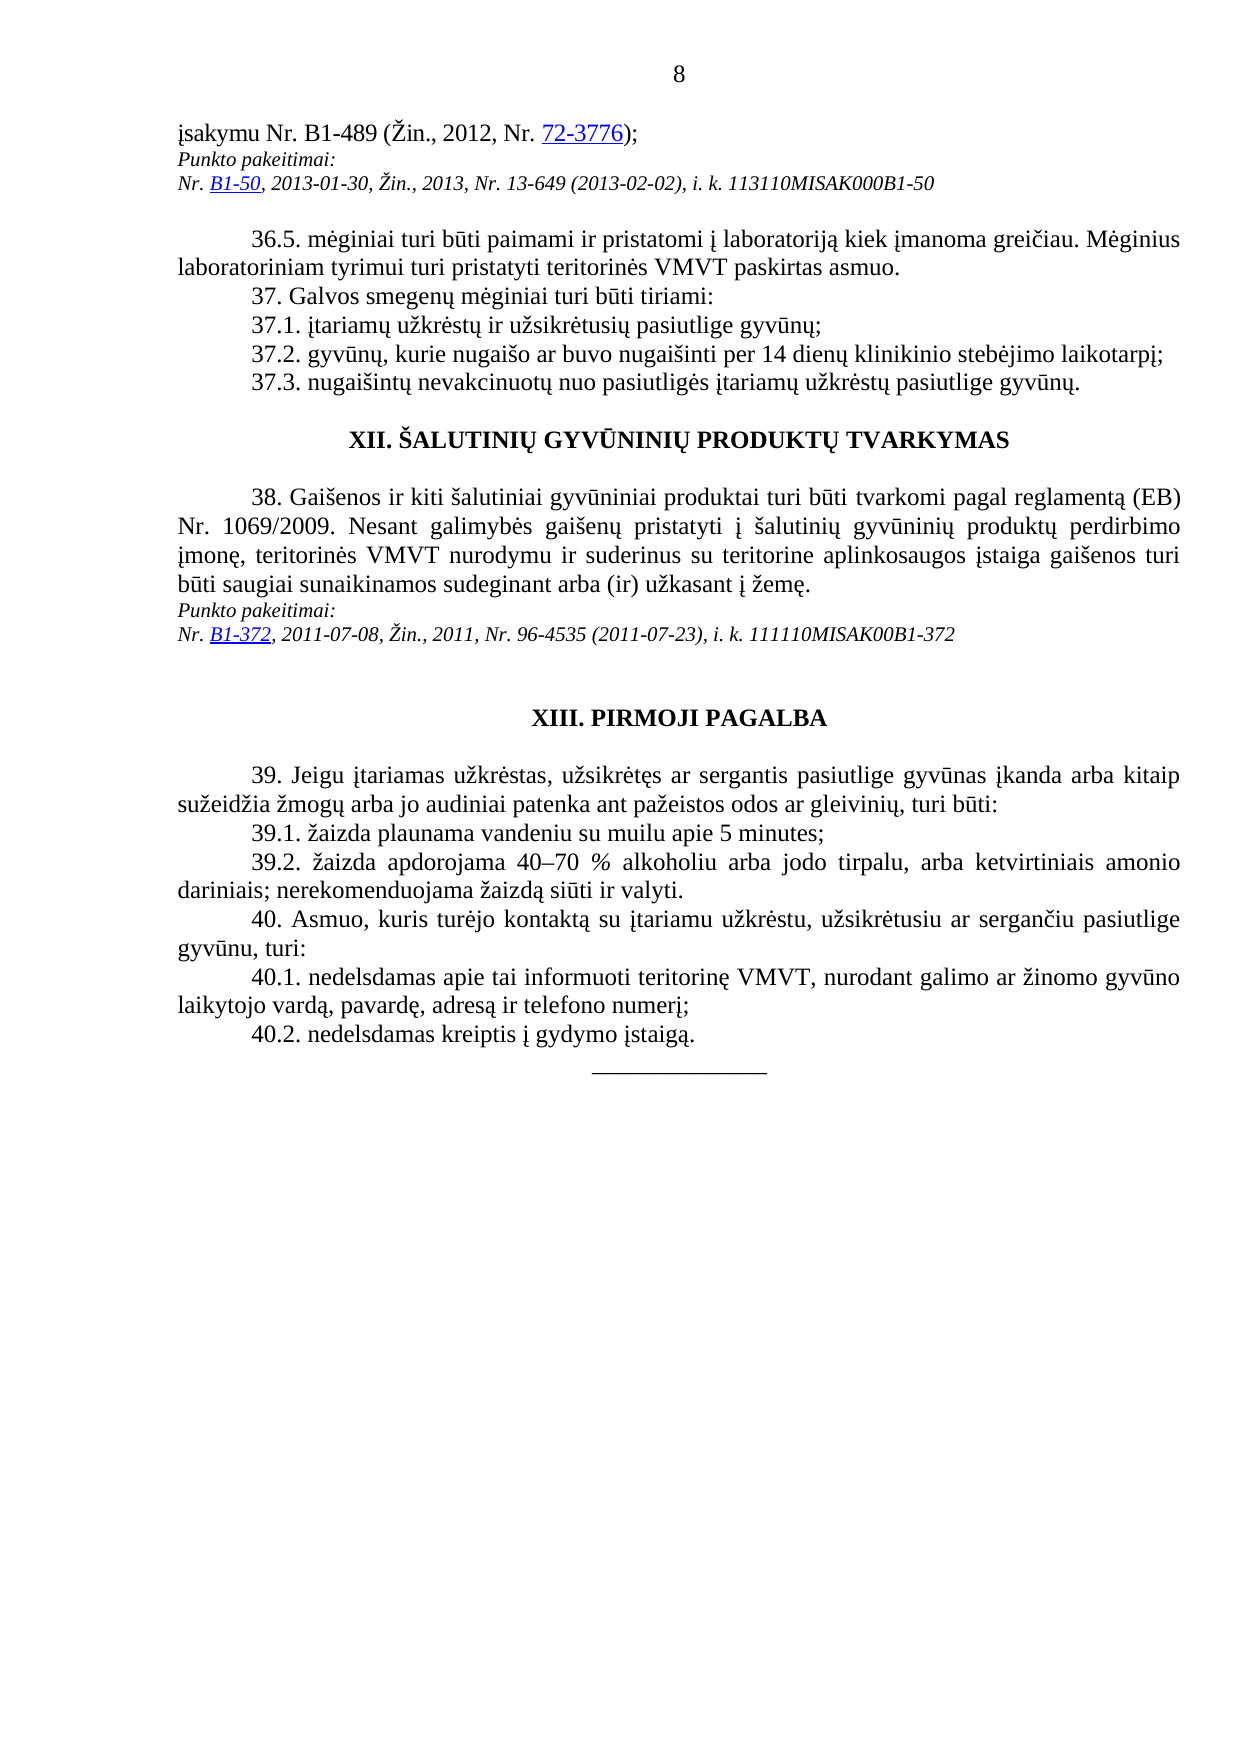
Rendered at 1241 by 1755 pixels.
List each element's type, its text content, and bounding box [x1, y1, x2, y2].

text 38. Gaišenos ir kiti šalutiniai gyvūniniai produktai turi būti tvarkomi pagal reglamentą (EB) Nr. 1069/2009. Nesant galimybės gaišenų pristatyti į šalutinių gyvūninių produktų perdirbimo įmonę, teritorinės VMVT nurodymu ir suderinus su teritorine aplinkosaugos įstaiga gaišenos turi būti saugiai sunaikinamos sudeginant arba (ir) užkasant į žemę. [177, 482, 1181, 597]
text įsakymu Nr. B1-489 (Žin., 2012, Nr. 72-3776); [177, 118, 1181, 147]
text 37. Galvos smegenų mėginiai turi būti tiriami: [177, 281, 1181, 310]
text 37.2. gyvūnų, kurie nugaišo ar buvo nugaišinti per 14 dienų klinikinio stebėjimo laikotarpį; [177, 339, 1181, 367]
text 40.1. nedelsdamas apie tai informuoti teritorinę VMVT, nurodant galimo ar žinomo gyvūno laikytojo vardą, pavardę, adresą ir telefono numerį; [177, 962, 1181, 1019]
text Punkto pakeitimai: [177, 597, 1181, 622]
text 40. Asmuo, kuris turėjo kontaktą su įtariamu užkrėstu, užsikrėtusiu ar sergančiu pasiutlige gyvūnu, turi: [177, 904, 1181, 962]
text Nr. B1-50, 2013-01-30, Žin., 2013, Nr. 13-649 (2013-02-02), i. k. 113110MISAK000B1-50 [177, 171, 1181, 195]
text XII. ŠALUTINIŲ GYVŪNINIŲ PRODUKTŲ TVARKYMAS [177, 425, 1181, 454]
text XIII. PIRMOJI PAGALBA [177, 703, 1181, 732]
text 39.1. žaizda plaunama vandeniu su muilu apie 5 minutes; [177, 818, 1181, 847]
text 37.1. įtariamų užkrėstų ir užsikrėtusių pasiutlige gyvūnų; [177, 310, 1181, 339]
text 36.5. mėginiai turi būti paimami ir pristatomi į laboratoriją kiek įmanoma greičiau. Mėginius laboratoriniam tyrimui turi pristatyti teritorinės VMVT paskirtas asmuo. [177, 224, 1181, 281]
text 40.2. nedelsdamas kreiptis į gydymo įstaigą. [177, 1019, 1181, 1048]
text ______________ [177, 1048, 1181, 1077]
text 39.2. žaizda apdorojama 40–70 % alkoholiu arba jodo tirpalu, arba ketvirtiniais amonio dariniais; nerekomenduojama žaizdą siūti ir valyti. [177, 847, 1181, 904]
text 39. Jeigu įtariamas užkrėstas, užsikrėtęs ar sergantis pasiutlige gyvūnas įkanda arba kitaip sužeidžia žmogų arba jo audiniai patenka ant pažeistos odos ar gleivinių, turi būti: [177, 761, 1181, 818]
text Punkto pakeitimai: [177, 147, 1181, 171]
text Nr. B1-372, 2011-07-08, Žin., 2011, Nr. 96-4535 (2011-07-23), i. k. 111110MISAK00B1-372 [177, 622, 1181, 646]
text 37.3. nugaišintų nevakcinuotų nuo pasiutligės įtariamų užkrėstų pasiutlige gyvūnų. [177, 367, 1181, 396]
